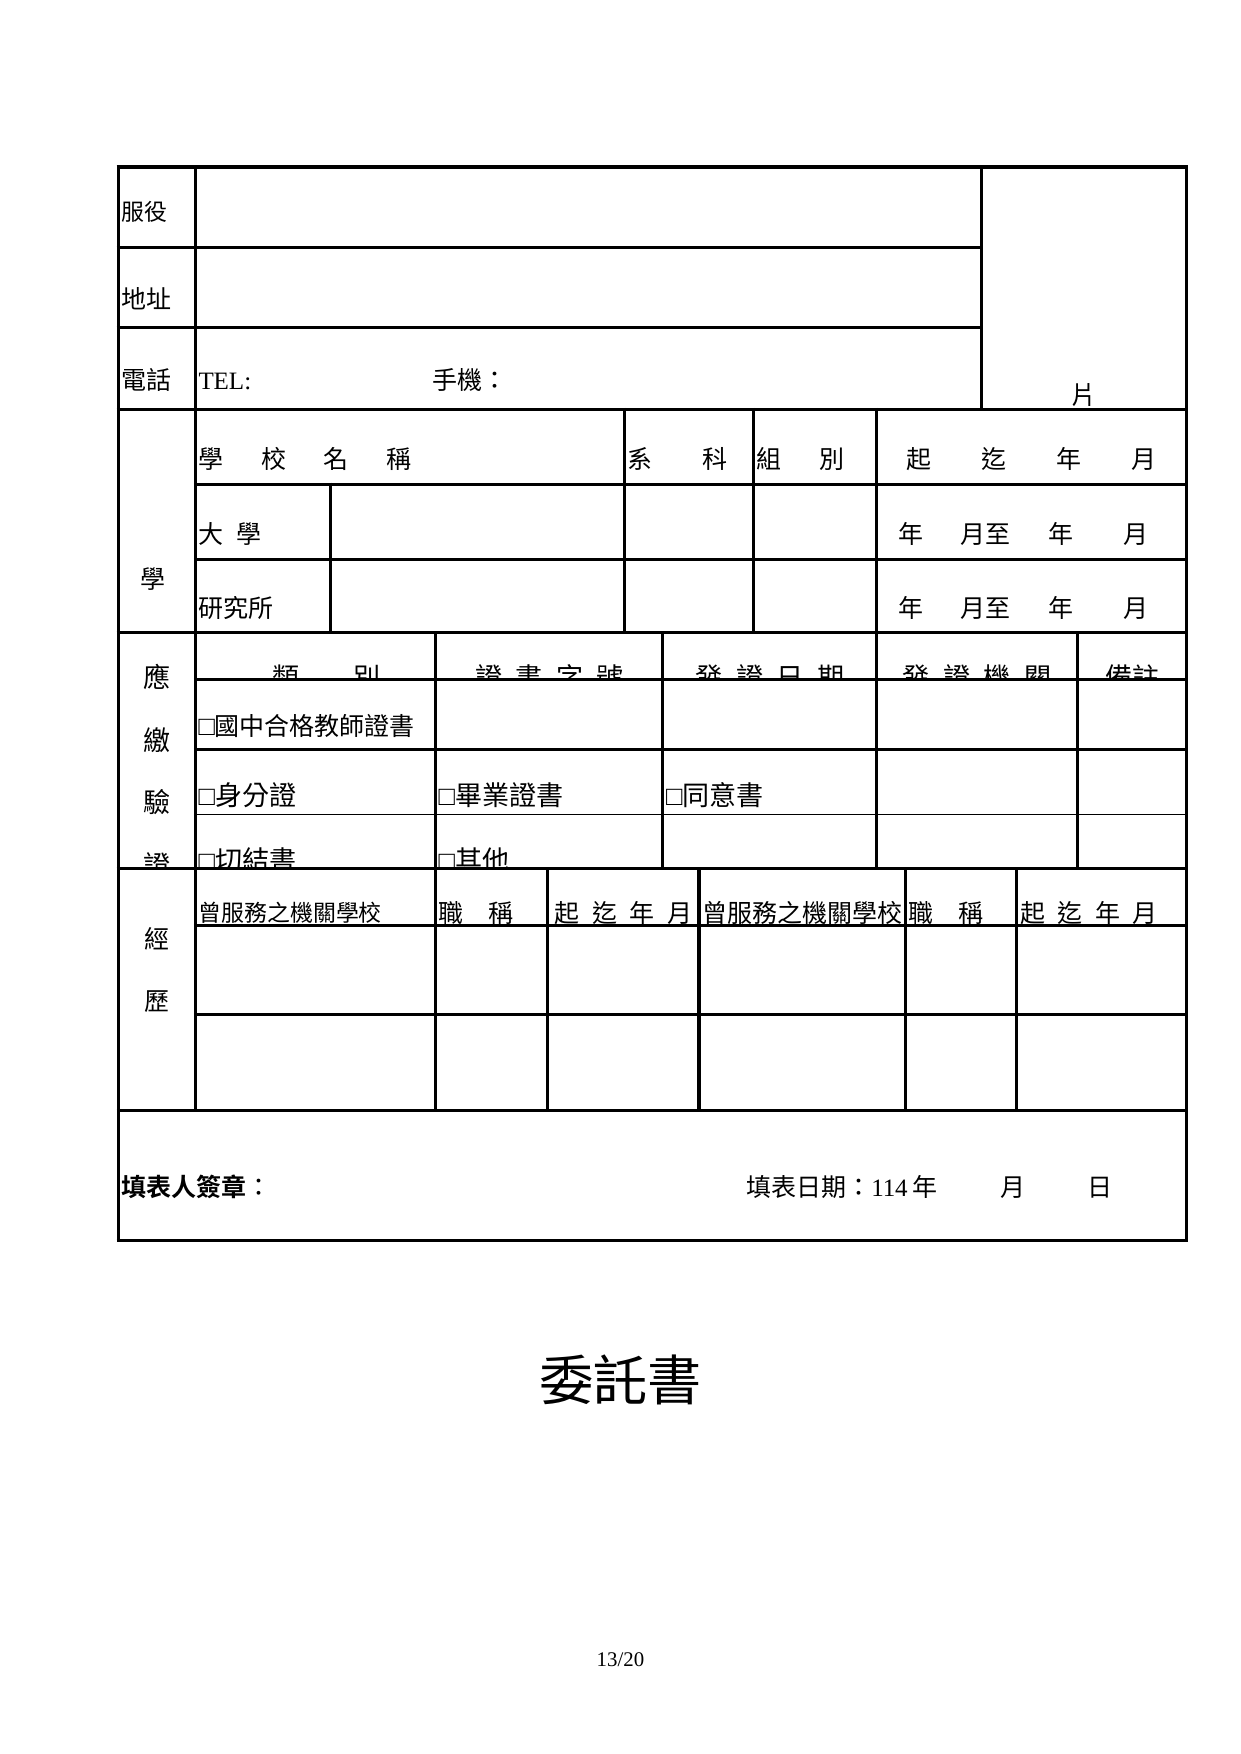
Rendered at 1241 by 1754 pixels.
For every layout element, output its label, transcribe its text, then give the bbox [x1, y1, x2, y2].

table_cell □身分證 [197, 751, 434, 814]
table_cell 學 歷 [120, 411, 194, 631]
table_cell [907, 927, 1015, 1013]
table_cell 大 學 [197, 486, 329, 558]
table_cell [118, 1242, 146, 1304]
table_cell [437, 681, 661, 748]
table_cell 組 別 [755, 411, 875, 483]
table_cell 曾服務之機關學校 [197, 870, 434, 924]
table_cell [437, 927, 546, 1013]
table_cell [197, 1016, 434, 1109]
table_cell [755, 561, 875, 631]
table_cell 起 迄 年 月 [549, 870, 697, 924]
table_cell [878, 681, 1076, 748]
table_cell [549, 1016, 697, 1109]
table_cell 備註 [1079, 634, 1185, 678]
table_cell 起 迄 年 月 [878, 411, 1185, 483]
table_cell 經 歷 [120, 870, 194, 1109]
table_cell 發 證 機 關 [878, 634, 1076, 678]
table_cell [1018, 927, 1185, 1013]
table_cell 年 月至 年 月 [878, 486, 1185, 558]
table_cell □免役 □服役中 □役畢 (需繳交退伍令影本) [197, 169, 980, 246]
table_header 片 [983, 169, 1185, 408]
table_cell [878, 751, 1076, 814]
table_cell 職 稱 [437, 870, 546, 924]
table_cell [664, 815, 875, 867]
table_cell [549, 927, 697, 1013]
table_cell [1018, 1016, 1185, 1109]
table_cell [197, 927, 434, 1013]
table_cell [626, 561, 752, 631]
table_cell □畢業證書 [437, 751, 661, 814]
table_cell [1079, 751, 1185, 814]
table_cell □切結書 [197, 815, 434, 867]
table_cell □其他 [437, 815, 661, 867]
table_cell 電話 [120, 329, 194, 408]
table_cell [332, 561, 623, 631]
table_cell 年 月至 年 月 [878, 561, 1185, 631]
table_cell 服役 情形 [120, 169, 194, 246]
table_cell [907, 1016, 1015, 1109]
table_cell 證 書 字 號 [437, 634, 661, 678]
table_cell [1079, 681, 1185, 748]
table_cell 學 校 名 稱 [197, 411, 623, 483]
table_cell [146, 1242, 1073, 1304]
table_cell 發 證 日 期 [664, 634, 875, 678]
table_cell 系 科 [626, 411, 752, 483]
table_cell 類 別 [197, 634, 434, 678]
table_cell 填表人簽章： 填表日期：114年 月 日 [120, 1112, 1185, 1239]
table_cell 職 稱 [907, 870, 1015, 924]
table_cell □國中合格教師證書 [197, 681, 434, 748]
table_cell 研究所 [197, 561, 329, 631]
table_cell □同意書 [664, 751, 875, 814]
table_cell [437, 1016, 546, 1109]
table_cell 地址 [120, 249, 194, 326]
table_cell 應 繳 驗 證 件 [120, 634, 194, 867]
table_cell [701, 927, 904, 1013]
table_cell 曾服務之機關學校 [701, 870, 904, 924]
table_cell [1077, 1242, 1187, 1304]
table_cell [664, 681, 875, 748]
table_cell [701, 1016, 904, 1109]
table_cell [197, 249, 980, 326]
table_cell [755, 486, 875, 558]
table_cell [1079, 815, 1185, 867]
text 委託書 [118, 1304, 1122, 1429]
table_cell [878, 815, 1076, 867]
table_cell [626, 486, 752, 558]
table_cell 起 迄 年 月 [1018, 870, 1185, 924]
table_cell [332, 486, 623, 558]
table_cell [1073, 1242, 1077, 1304]
table_cell TEL: 手機： [197, 329, 980, 408]
